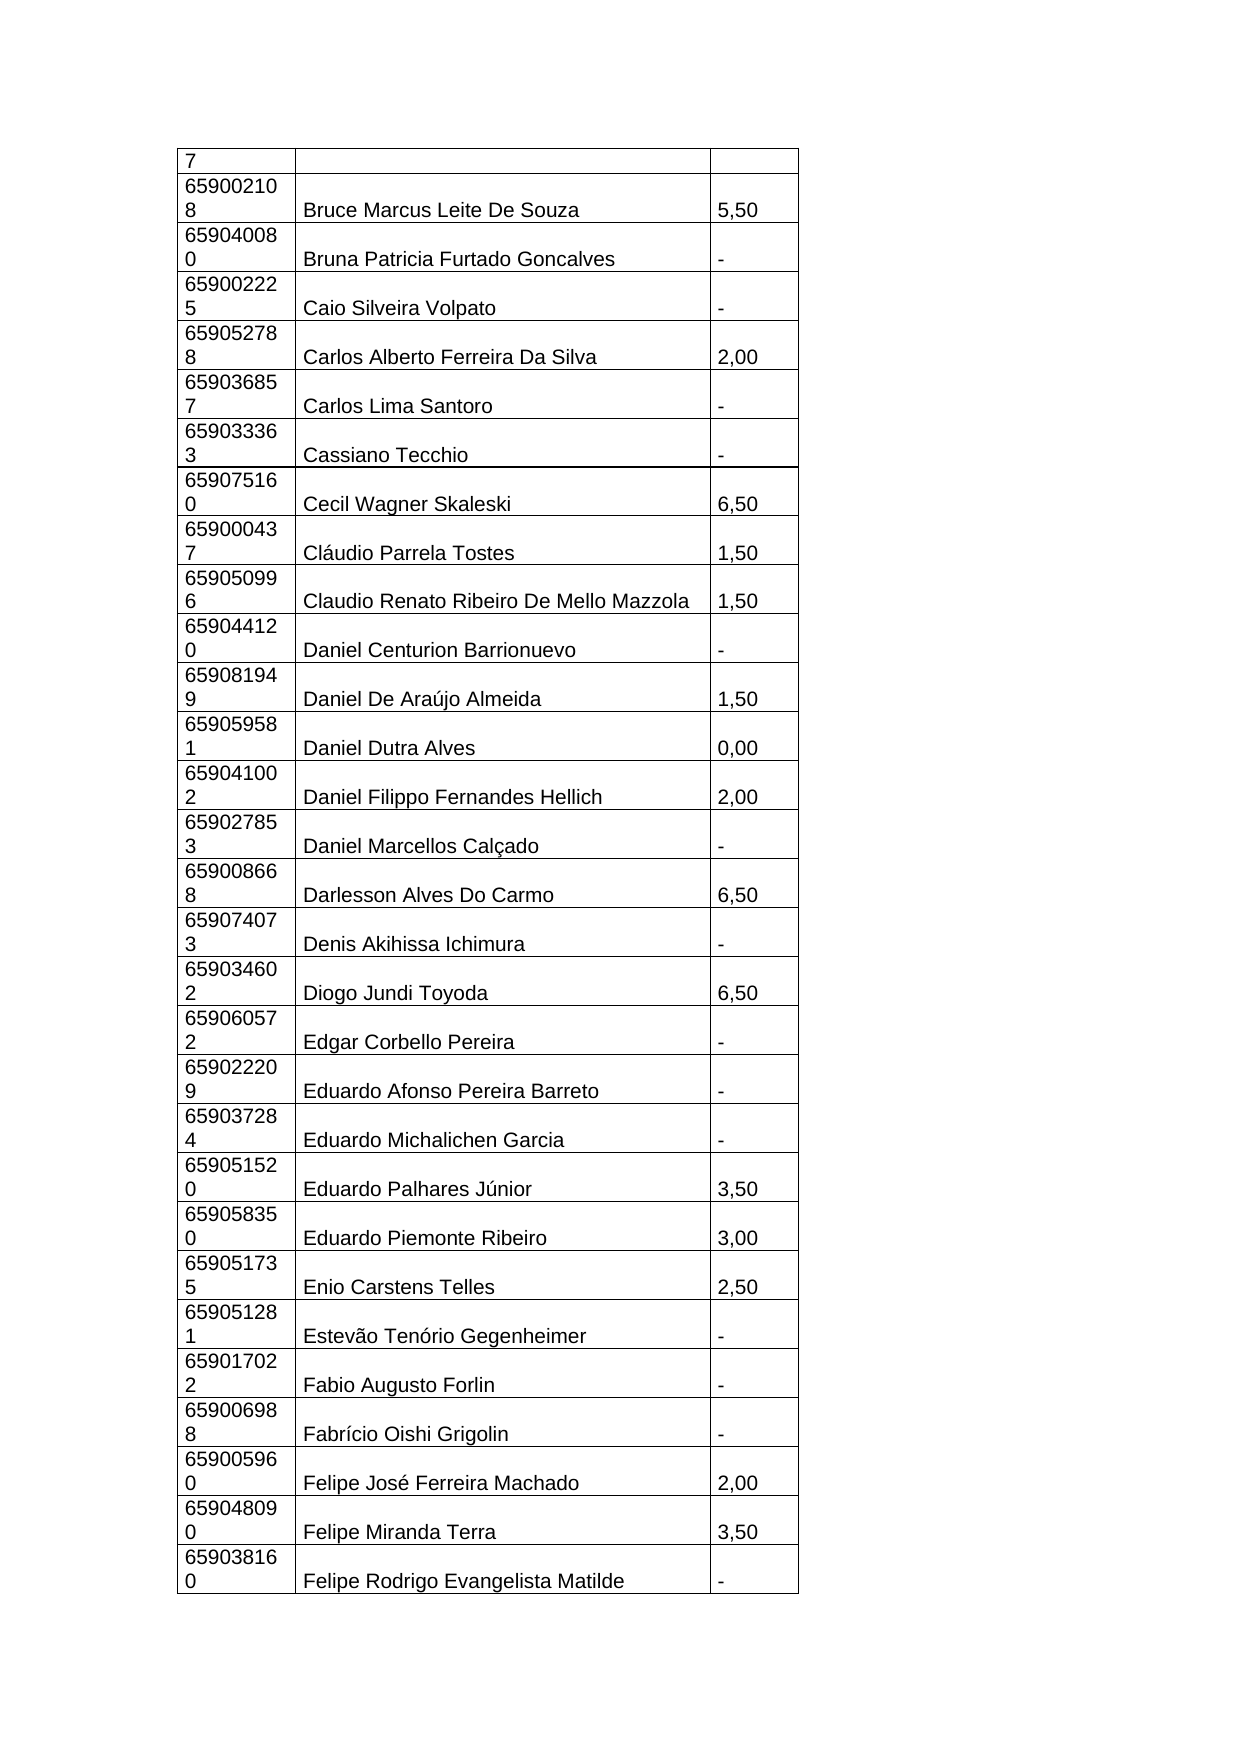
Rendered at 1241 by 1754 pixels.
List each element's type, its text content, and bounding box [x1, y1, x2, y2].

table_cell 5,50 [711, 174, 798, 222]
table_cell 659050996 [178, 565, 295, 613]
table_cell 659044120 [178, 614, 295, 662]
table_cell 659037284 [178, 1104, 295, 1152]
table_cell 659052788 [178, 321, 295, 368]
table_cell 2,00 [711, 321, 798, 368]
table_cell Cassiano Tecchio [296, 419, 710, 466]
table_cell 659081949 [178, 663, 295, 711]
table_cell 659036857 [178, 370, 295, 417]
table_cell Caio Silveira Volpato [296, 272, 710, 319]
table_cell 659034602 [178, 957, 295, 1005]
table_cell 1,50 [711, 516, 798, 564]
table_cell - [711, 272, 798, 319]
table_cell Daniel Marcellos Calçado [296, 810, 710, 858]
table_cell - [711, 810, 798, 858]
table_cell 2,00 [711, 1447, 798, 1494]
table_cell 659005960 [178, 1447, 295, 1494]
table_cell Bruce Marcus Leite De Souza [296, 174, 710, 222]
table_cell 6,50 [711, 859, 798, 907]
table_cell Carlos Lima Santoro [296, 370, 710, 417]
table_cell 659022209 [178, 1055, 295, 1103]
table_cell Bruna Patricia Furtado Goncalves [296, 223, 710, 271]
table_cell 659000437 [178, 516, 295, 564]
table_cell 659059581 [178, 712, 295, 760]
table_cell Daniel Centurion Barrionuevo [296, 614, 710, 662]
table_cell - [711, 1104, 798, 1152]
table_cell Estevão Tenório Gegenheimer [296, 1300, 710, 1348]
table_cell Daniel Filippo Fernandes Hellich [296, 761, 710, 809]
table_cell 6,50 [711, 468, 798, 515]
table_cell Felipe Miranda Terra [296, 1496, 710, 1543]
table_cell 1,50 [711, 565, 798, 613]
table_cell - [711, 908, 798, 956]
table_cell Daniel De Araújo Almeida [296, 663, 710, 711]
table_cell 659006988 [178, 1398, 295, 1446]
table_cell - [711, 1055, 798, 1103]
table_cell Fabio Augusto Forlin [296, 1349, 710, 1397]
table_cell 659051520 [178, 1153, 295, 1201]
table_cell - [711, 1300, 798, 1348]
table_cell 659051735 [178, 1251, 295, 1299]
table_cell [711, 149, 798, 173]
table_cell 1,50 [711, 663, 798, 711]
table_cell - [711, 1349, 798, 1397]
table_cell 3,00 [711, 1202, 798, 1250]
table_cell Diogo Jundi Toyoda [296, 957, 710, 1005]
table_cell 3,50 [711, 1153, 798, 1201]
table_cell - [711, 370, 798, 417]
table_cell 6,50 [711, 957, 798, 1005]
table_cell 0,00 [711, 712, 798, 760]
table_cell Carlos Alberto Ferreira Da Silva [296, 321, 710, 368]
table_cell 659051281 [178, 1300, 295, 1348]
table_cell - [711, 1545, 798, 1592]
table_cell 659002108 [178, 174, 295, 222]
table_cell 7 [178, 149, 295, 173]
table_cell - [711, 1006, 798, 1054]
table_cell 659060572 [178, 1006, 295, 1054]
table_cell Darlesson Alves Do Carmo [296, 859, 710, 907]
table_cell Eduardo Afonso Pereira Barreto [296, 1055, 710, 1103]
table_cell [296, 149, 710, 173]
table_cell Eduardo Piemonte Ribeiro [296, 1202, 710, 1250]
table_cell 659017022 [178, 1349, 295, 1397]
table_cell 659002225 [178, 272, 295, 319]
table_cell 659040080 [178, 223, 295, 271]
table_cell 659008668 [178, 859, 295, 907]
table_cell 659058350 [178, 1202, 295, 1250]
table_cell Cecil Wagner Skaleski [296, 468, 710, 515]
table_cell Edgar Corbello Pereira [296, 1006, 710, 1054]
table_cell 659074073 [178, 908, 295, 956]
table_cell 659027853 [178, 810, 295, 858]
table_cell - [711, 223, 798, 271]
table_cell 2,00 [711, 761, 798, 809]
table_cell Cláudio Parrela Tostes [296, 516, 710, 564]
table_cell Enio Carstens Telles [296, 1251, 710, 1299]
table_cell - [711, 614, 798, 662]
table_cell 659048090 [178, 1496, 295, 1543]
table_cell Daniel Dutra Alves [296, 712, 710, 760]
table_cell - [711, 419, 798, 466]
table_cell Fabrício Oishi Grigolin [296, 1398, 710, 1446]
table_cell - [711, 1398, 798, 1446]
table_cell 659075160 [178, 468, 295, 515]
table_cell 659038160 [178, 1545, 295, 1592]
table_cell 659041002 [178, 761, 295, 809]
table_cell 2,50 [711, 1251, 798, 1299]
table_cell Eduardo Palhares Júnior [296, 1153, 710, 1201]
table_cell 659033363 [178, 419, 295, 466]
table_cell Felipe Rodrigo Evangelista Matilde [296, 1545, 710, 1592]
table_cell Eduardo Michalichen Garcia [296, 1104, 710, 1152]
table_cell 3,50 [711, 1496, 798, 1543]
table_cell Felipe José Ferreira Machado [296, 1447, 710, 1494]
table_cell Denis Akihissa Ichimura [296, 908, 710, 956]
table_cell Claudio Renato Ribeiro De Mello Mazzola [296, 565, 710, 613]
